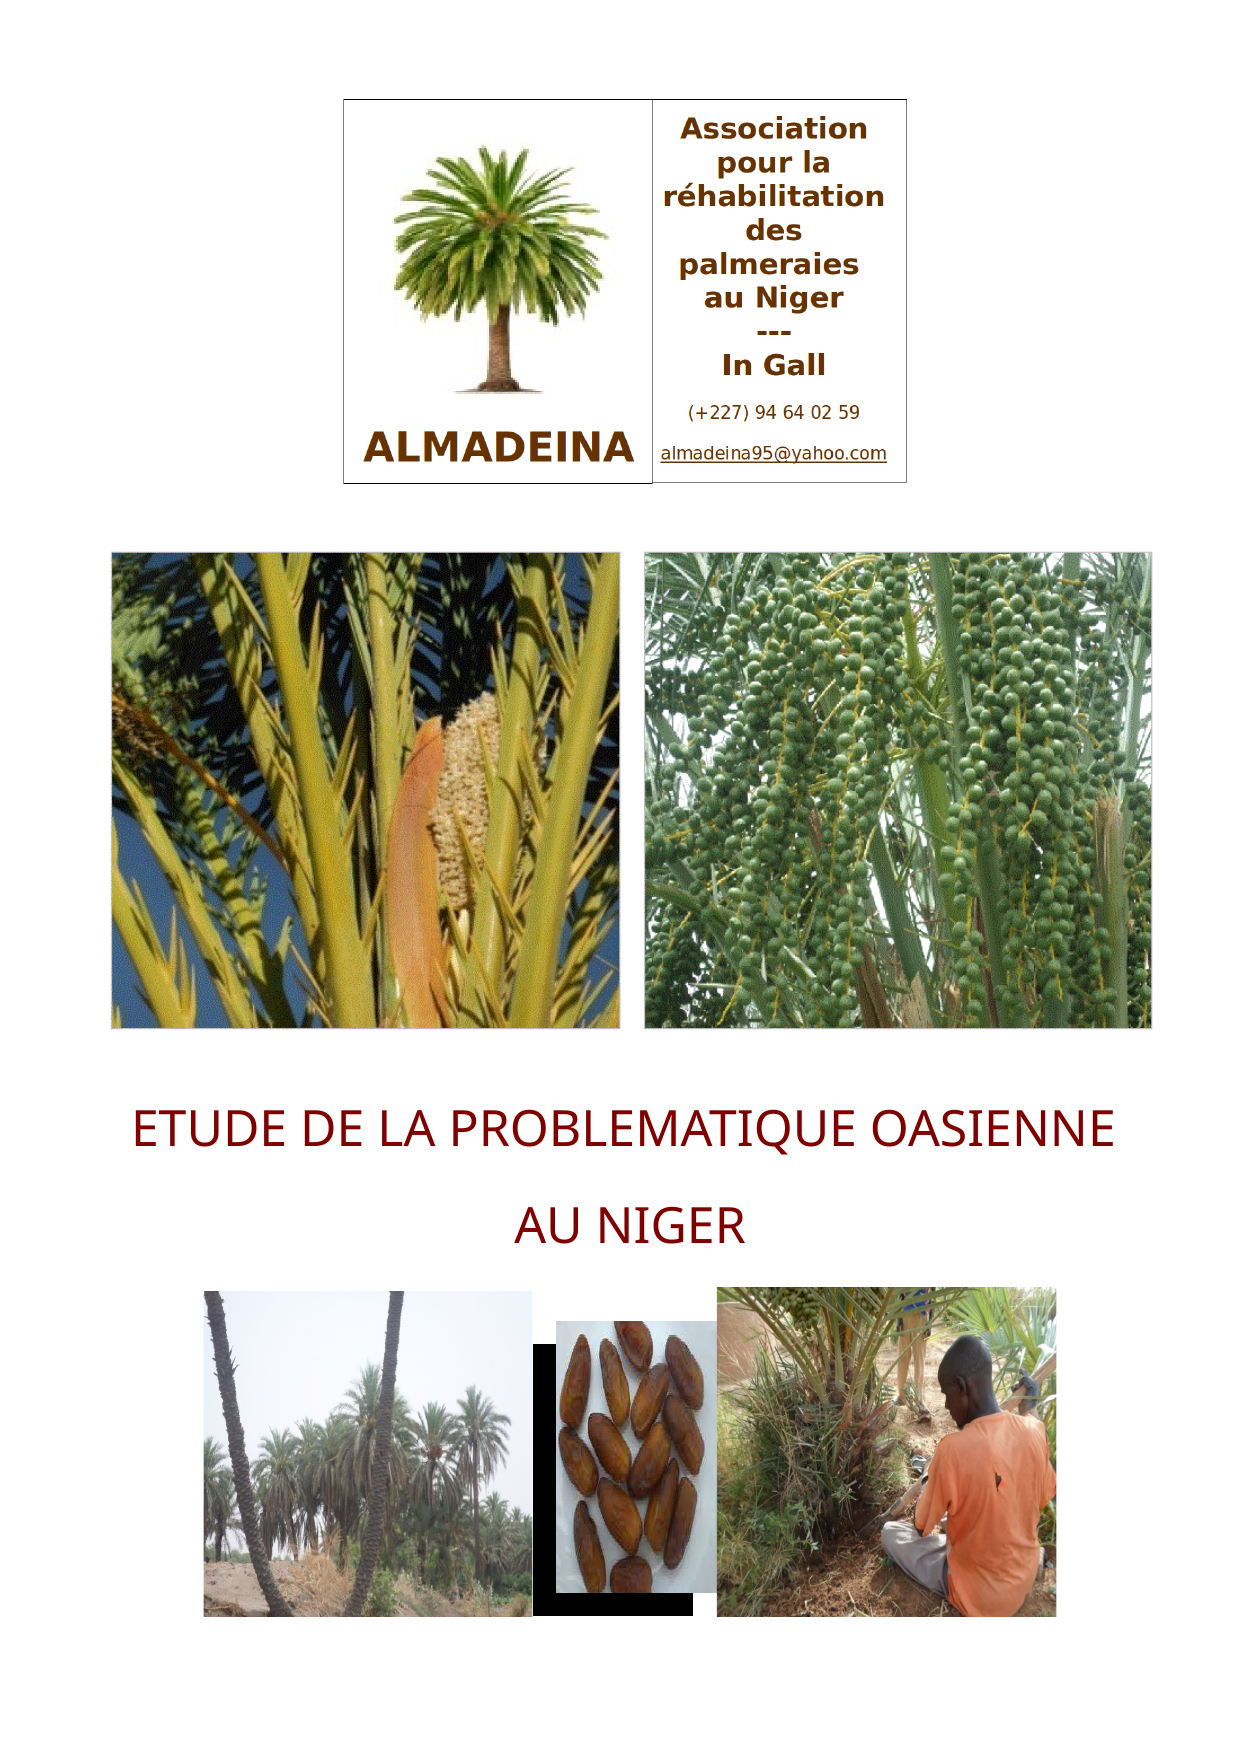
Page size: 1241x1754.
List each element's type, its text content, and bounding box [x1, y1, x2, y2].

picture [203, 1291, 533, 1617]
picture [339, 94, 913, 489]
text AU NIGER [102, 1190, 1158, 1258]
text ETUDE DE LA PROBLEMATIQUE OASIENNE [102, 1093, 1158, 1161]
picture [716, 1287, 1057, 1617]
picture [102, 545, 1158, 1036]
